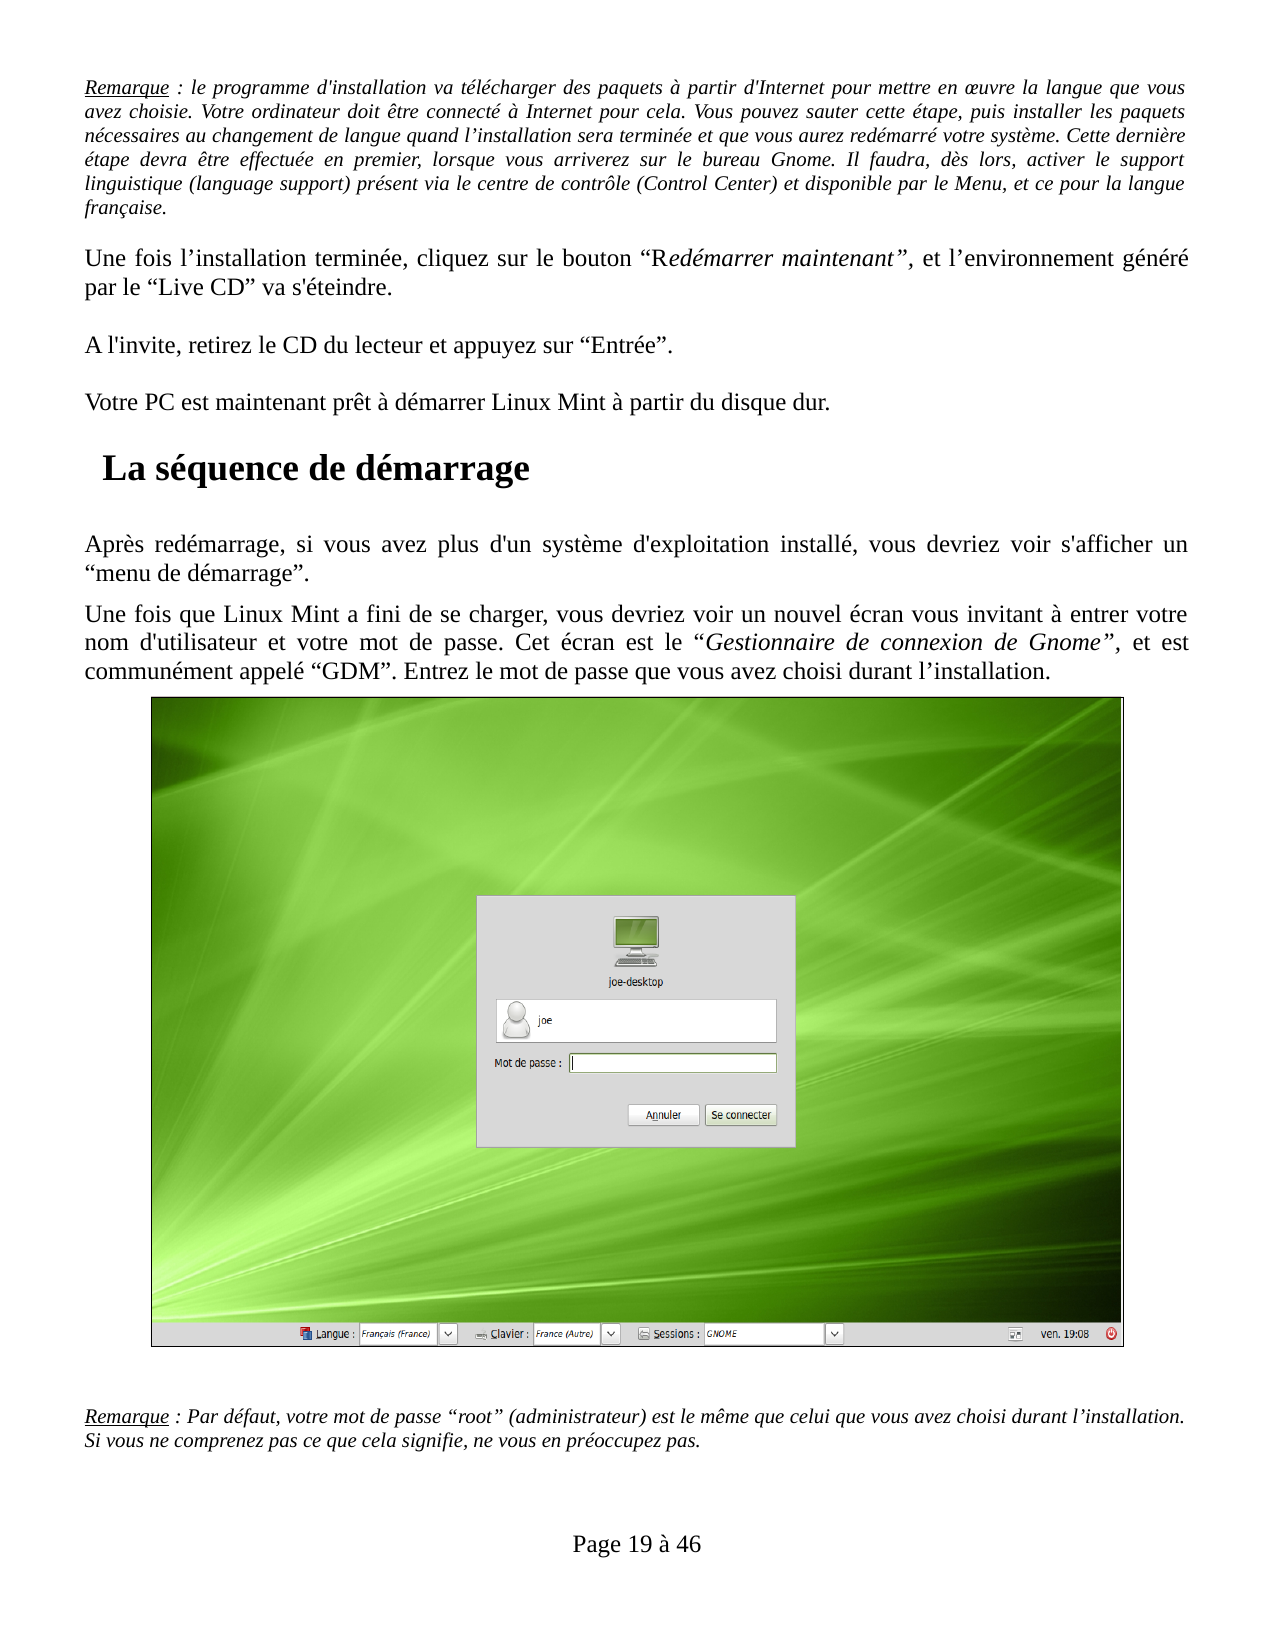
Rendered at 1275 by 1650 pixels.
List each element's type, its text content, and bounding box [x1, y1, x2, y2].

text Une fois que Linux Mint a fini de se charger, vous devriez voir un nouvel écran vous invitant à entrer votre nom d'utilisateur et votre mot de passe. Cet écran est le “Gestionnaire de connexion de Gnome”, et est communément appelé “GDM”. Entrez le mot de passe que vous avez choisi durant l’installation. [84, 599, 1189, 685]
text Remarque : Par défaut, votre mot de passe “root” (administrateur) est le même que celui que vous avez choisi durant l’installation. Si vous ne comprenez pas ce que cela signifie, ne vous en préoccupez pas. [84, 1404, 1189, 1452]
text Après redémarrage, si vous avez plus d'un système d'exploitation installé, vous devriez voir s'afficher un “menu de démarrage”. [84, 529, 1189, 587]
text Une fois l’installation terminée, cliquez sur le bouton “Redémarrer maintenant”, et l’environnement généré par le “Live CD” va s'éteindre. [84, 243, 1189, 301]
text A l'invite, retirez le CD du lecteur et appuyez sur “Entrée”. [84, 330, 1189, 358]
subtitle La séquence de démarrage [102, 445, 1189, 488]
text Remarque : le programme d'installation va télécharger des paquets à partir d'Internet pour mettre en œuvre la langue que vous avez choisie. Votre ordinateur doit être connecté à Internet pour cela. Vous pouvez sauter cette étape, puis installer les paquets nécessaires au changement de langue quand l’installation sera terminée et que vous aurez redémarré votre système. Cette dernière étape devra être effectuée en premier, lorsque vous arriverez sur le bureau Gnome. Il faudra, dès lors, activer le support linguistique (language support) présent via le centre de contrôle (Control Center) et disponible par le Menu, et ce pour la langue française. [84, 75, 1189, 219]
text Votre PC est maintenant prêt à démarrer Linux Mint à partir du disque dur. [84, 387, 1189, 416]
picture [152, 698, 1123, 1346]
